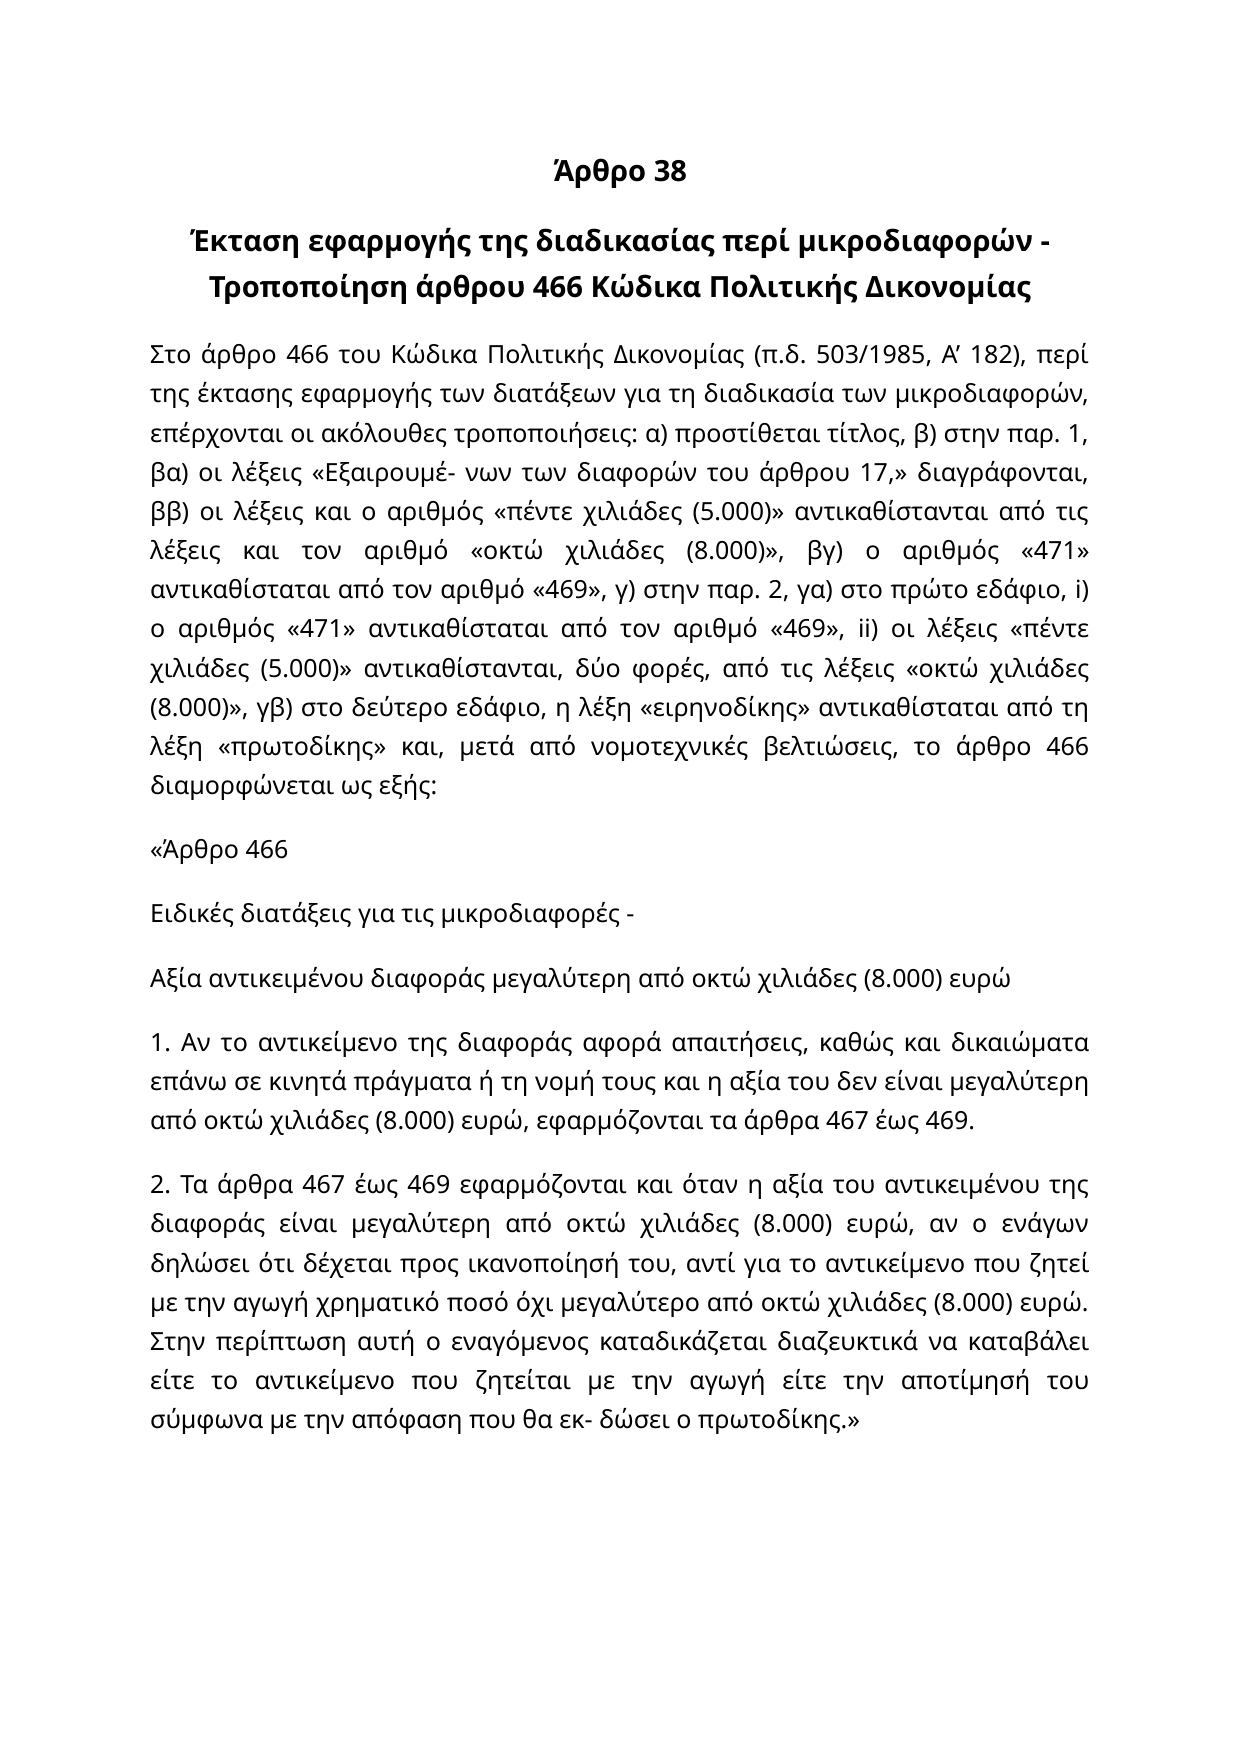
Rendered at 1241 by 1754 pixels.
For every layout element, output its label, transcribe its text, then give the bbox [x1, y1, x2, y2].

text Αξία αντικειμένου διαφοράς μεγαλύτερη από οκτώ χιλιάδες (8.000) ευρώ [150, 960, 1090, 994]
text Στο άρθρο 466 του Κώδικα Πολιτικής Δικονομίας (π.δ. 503/1985, Α’ 182), περί της έκτασης εφαρμογής των διατάξεων για τη διαδικασία των μικροδιαφορών, επέρχονται οι ακόλουθες τροποποιήσεις: α) προστίθεται τίτλος, β) στην παρ. 1, βα) οι λέξεις «Εξαιρουμέ- νων των διαφορών του άρθρου 17,» διαγράφονται, ββ) οι λέξεις και ο αριθμός «πέντε χιλιάδες (5.000)» αντικαθίστανται από τις λέξεις και τον αριθμό «οκτώ χιλιάδες (8.000)», βγ) ο αριθμός «471» αντικαθίσταται από τον αριθμό «469», γ) στην παρ. 2, γα) στο πρώτο εδάφιο, i) ο αριθμός «471» αντικαθίσταται από τον αριθμό «469», ii) οι λέξεις «πέντε χιλιάδες (5.000)» αντικαθίστανται, δύο φορές, από τις λέξεις «οκτώ χιλιάδες (8.000)», γβ) στο δεύτερο εδάφιο, η λέξη «ειρηνοδίκης» αντικαθίσταται από τη λέξη «πρωτοδίκης» και, μετά από νομοτεχνικές βελτιώσεις, το άρθρο 466 διαμορφώνεται ως εξής: [150, 337, 1090, 802]
text 1. Αν το αντικείμενο της διαφοράς αφορά απαιτήσεις, καθώς και δικαιώματα επάνω σε κινητά πράγματα ή τη νομή τους και η αξία του δεν είναι μεγαλύτερη από οκτώ χιλιάδες (8.000) ευρώ, εφαρμόζονται τα άρθρα 467 έως 469. [150, 1024, 1090, 1137]
text Ειδικές διατάξεις για τις μικροδιαφορές - [150, 896, 1090, 930]
subtitle Έκταση εφαρμογής της διαδικασίας περί μικροδιαφορών - Τροποποίηση άρθρου 466 Κώδικα Πολιτικής Δικονομίας [150, 221, 1090, 306]
subtitle Άρθρο 38 [150, 150, 1090, 190]
text «Άρθρο 466 [150, 832, 1090, 866]
text 2. Τα άρθρα 467 έως 469 εφαρμόζονται και όταν η αξία του αντικειμένου της διαφοράς είναι μεγαλύτερη από οκτώ χιλιάδες (8.000) ευρώ, αν ο ενάγων δηλώσει ότι δέχεται προς ικανοποίησή του, αντί για το αντικείμενο που ζητεί με την αγωγή χρηματικό ποσό όχι μεγαλύτερο από οκτώ χιλιάδες (8.000) ευρώ. Στην περίπτωση αυτή ο εναγόμενος καταδικάζεται διαζευκτικά να καταβάλει είτε το αντικείμενο που ζητείται με την αγωγή είτε την αποτίμησή του σύμφωνα με την απόφαση που θα εκ- δώσει ο πρωτοδίκης.» [150, 1167, 1090, 1436]
